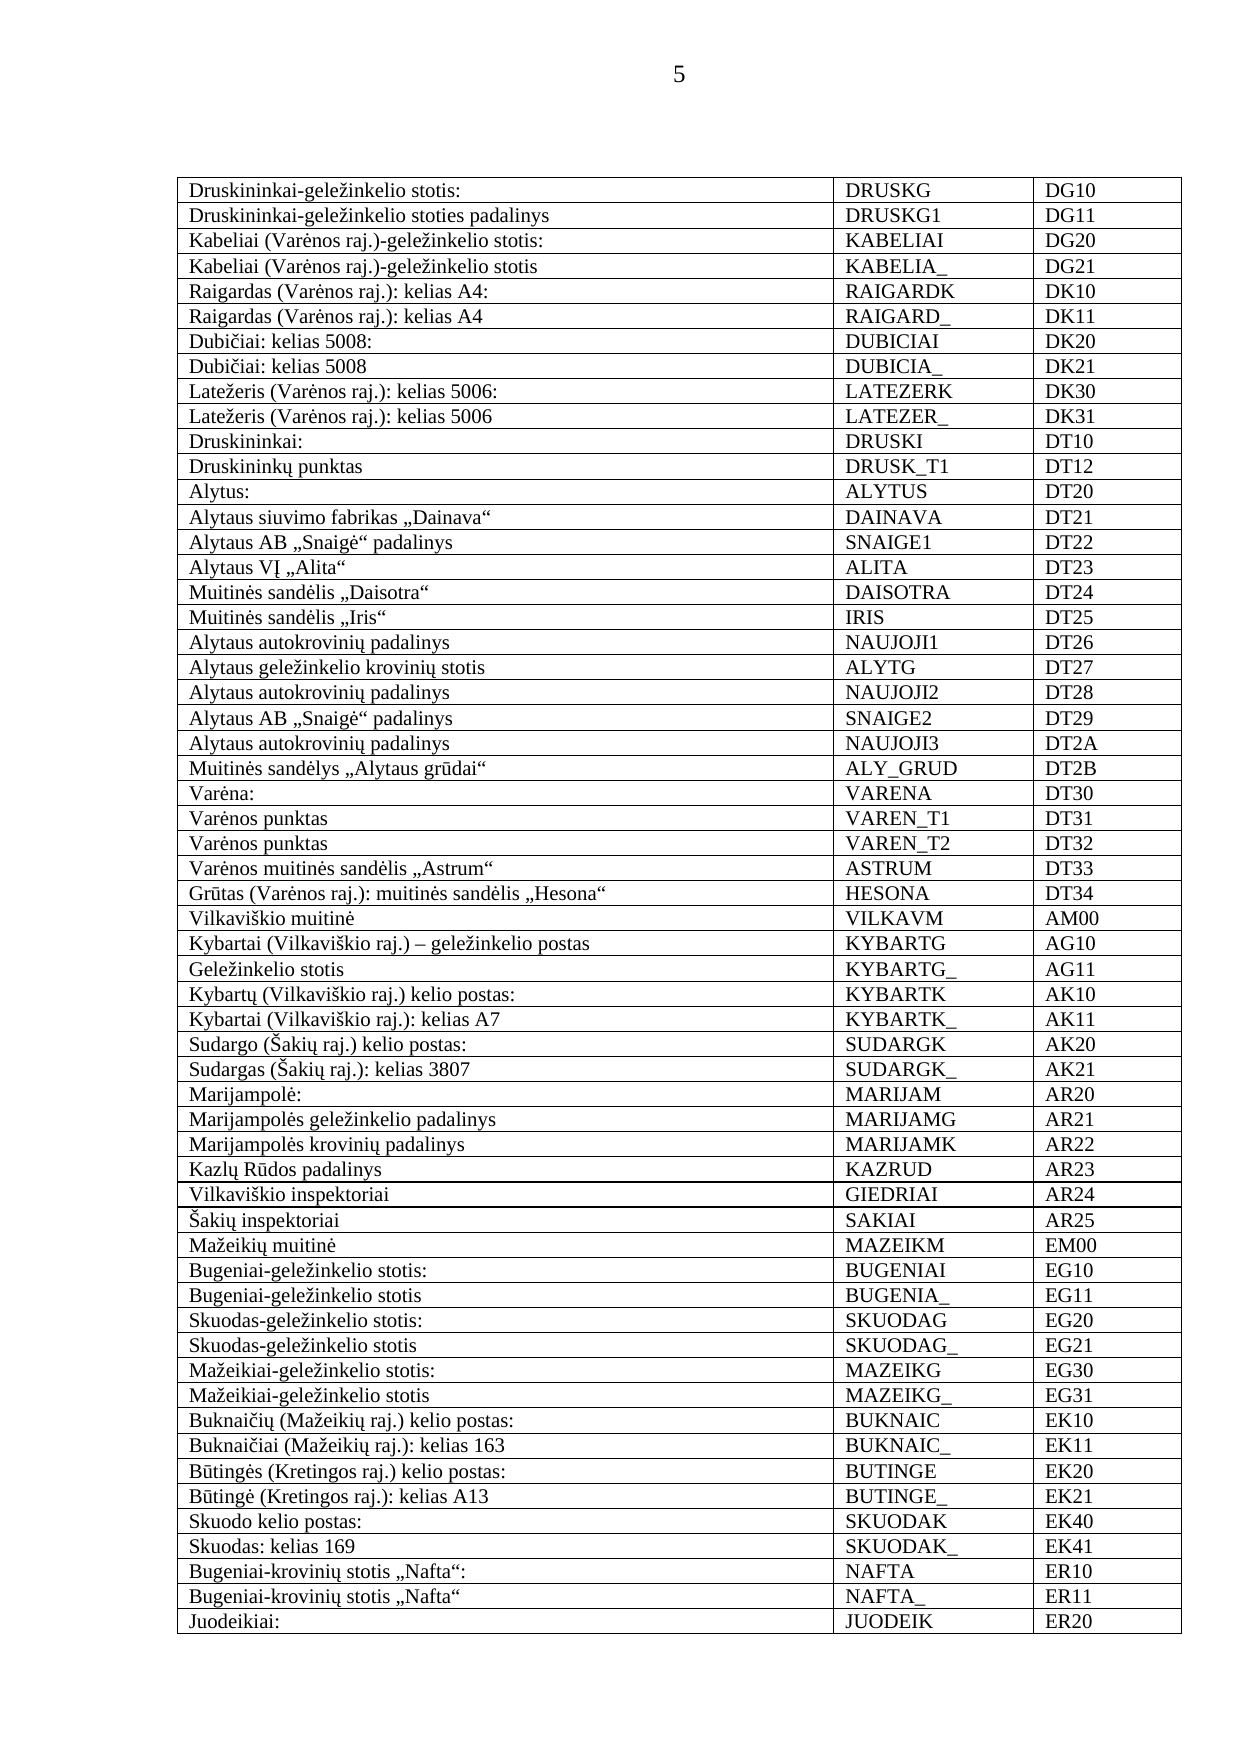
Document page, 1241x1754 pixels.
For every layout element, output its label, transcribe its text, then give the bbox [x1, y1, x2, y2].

table_cell SKUODAK [834, 1509, 1033, 1533]
table_cell Druskininkai: [178, 429, 833, 453]
table_cell Varėnos punktas [178, 806, 833, 830]
table_cell Alytaus autokrovinių padalinys [178, 731, 833, 754]
table_cell Skuodo kelio postas: [178, 1509, 833, 1533]
table_cell DUBICIAI [834, 329, 1033, 353]
table_cell Grūtas (Varėnos raj.): muitinės sandėlis „Hesona“ [178, 881, 833, 905]
table_cell EG31 [1034, 1383, 1181, 1407]
table_cell SUDARGK_ [834, 1057, 1033, 1081]
table_cell Skuodas-geležinkelio stotis: [178, 1308, 833, 1332]
table_cell DG20 [1034, 229, 1181, 252]
table_cell EG10 [1034, 1258, 1181, 1282]
table_cell DG10 [1034, 178, 1181, 202]
table_cell DK30 [1034, 379, 1181, 403]
table_cell Bugeniai-geležinkelio stotis [178, 1283, 833, 1307]
table_cell DT23 [1034, 555, 1181, 579]
table_cell EG30 [1034, 1358, 1181, 1382]
table_cell KAZRUD [834, 1157, 1033, 1181]
table_cell Raigardas (Varėnos raj.): kelias A4: [178, 279, 833, 303]
table_cell AR21 [1034, 1107, 1181, 1131]
table_cell Marijampolės geležinkelio padalinys [178, 1107, 833, 1131]
table_cell Kybartai (Vilkaviškio raj.): kelias A7 [178, 1007, 833, 1031]
table_cell SUDARGK [834, 1032, 1033, 1056]
table_cell Geležinkelio stotis [178, 956, 833, 981]
table_cell MARIJAM [834, 1082, 1033, 1106]
table_cell Alytaus autokrovinių padalinys [178, 680, 833, 704]
table_cell AG11 [1034, 956, 1181, 981]
table_cell EK41 [1034, 1534, 1181, 1558]
table_cell Bugeniai-krovinių stotis „Nafta“ [178, 1584, 833, 1608]
table_cell Latežeris (Varėnos raj.): kelias 5006 [178, 404, 833, 428]
table_cell AR25 [1034, 1208, 1181, 1232]
table_cell ALYTG [834, 655, 1033, 679]
table_cell Kabeliai (Varėnos raj.)-geležinkelio stotis [178, 254, 833, 278]
table_cell DT30 [1034, 781, 1181, 805]
table_cell KABELIAI [834, 229, 1033, 252]
table_cell DT22 [1034, 530, 1181, 554]
table_cell KYBARTK [834, 982, 1033, 1006]
table_cell DRUSKG1 [834, 203, 1033, 227]
table_cell KYBARTK_ [834, 1007, 1033, 1031]
table_cell DG21 [1034, 254, 1181, 278]
table_cell Alytaus siuvimo fabrikas „Dainava“ [178, 505, 833, 529]
table_cell MARIJAMK [834, 1132, 1033, 1156]
table_cell Varėnos muitinės sandėlis „Astrum“ [178, 856, 833, 880]
table_cell DAINAVA [834, 505, 1033, 529]
table_cell DRUSK_T1 [834, 454, 1033, 478]
table_cell AK11 [1034, 1007, 1181, 1031]
table_cell HESONA [834, 881, 1033, 905]
table_cell BUTINGE_ [834, 1484, 1033, 1508]
table_cell Marijampolė: [178, 1082, 833, 1106]
table_cell Alytaus VĮ „Alita“ [178, 555, 833, 579]
table_cell VILKAVM [834, 906, 1033, 930]
table_cell Muitinės sandėlys „Alytaus grūdai“ [178, 756, 833, 780]
table_cell Juodeikiai: [178, 1609, 833, 1633]
table_cell AR24 [1034, 1183, 1181, 1206]
table_cell Kybartų (Vilkaviškio raj.) kelio postas: [178, 982, 833, 1006]
table_cell DT31 [1034, 806, 1181, 830]
table_cell Būtingė (Kretingos raj.): kelias A13 [178, 1484, 833, 1508]
table_cell ALYTUS [834, 480, 1033, 503]
table_cell ASTRUM [834, 856, 1033, 880]
table_cell Marijampolės krovinių padalinys [178, 1132, 833, 1156]
table_cell Druskininkų punktas [178, 454, 833, 478]
table_cell BUKNAIC [834, 1408, 1033, 1432]
table_cell SKUODAG_ [834, 1333, 1033, 1357]
table_cell Alytaus AB „Snaigė“ padalinys [178, 705, 833, 729]
table_cell DT25 [1034, 605, 1181, 629]
table_cell DUBICIA_ [834, 354, 1033, 378]
table_cell EK10 [1034, 1408, 1181, 1432]
table_cell EK40 [1034, 1509, 1181, 1533]
table_cell LATEZER_ [834, 404, 1033, 428]
table_cell Bugeniai-krovinių stotis „Nafta“: [178, 1559, 833, 1583]
table_cell Raigardas (Varėnos raj.): kelias A4 [178, 304, 833, 328]
table_cell VAREN_T2 [834, 831, 1033, 855]
table_cell Skuodas: kelias 169 [178, 1534, 833, 1558]
table_cell AR23 [1034, 1157, 1181, 1181]
table_cell Kazlų Rūdos padalinys [178, 1157, 833, 1181]
table_cell DK21 [1034, 354, 1181, 378]
table_cell Kybartai (Vilkaviškio raj.) – geležinkelio postas [178, 931, 833, 955]
table_cell Alytaus autokrovinių padalinys [178, 630, 833, 654]
table_cell DT32 [1034, 831, 1181, 855]
table_cell EK21 [1034, 1484, 1181, 1508]
table_cell DK11 [1034, 304, 1181, 328]
table_cell Buknaičiai (Mažeikių raj.): kelias 163 [178, 1434, 833, 1457]
table_cell Sudargas (Šakių raj.): kelias 3807 [178, 1057, 833, 1081]
table_cell LATEZERK [834, 379, 1033, 403]
table_cell KABELIA_ [834, 254, 1033, 278]
table_cell SNAIGE2 [834, 705, 1033, 729]
table_cell DRUSKG [834, 178, 1033, 202]
table_cell AK20 [1034, 1032, 1181, 1056]
table_cell DT2B [1034, 756, 1181, 780]
table_cell Muitinės sandėlis „Iris“ [178, 605, 833, 629]
table_cell DT29 [1034, 705, 1181, 729]
table_cell JUODEIK [834, 1609, 1033, 1633]
table_cell VARENA [834, 781, 1033, 805]
table_cell Dubičiai: kelias 5008 [178, 354, 833, 378]
table_cell Sudargo (Šakių raj.) kelio postas: [178, 1032, 833, 1056]
table_cell DT27 [1034, 655, 1181, 679]
table_cell GIEDRIAI [834, 1183, 1033, 1206]
table_cell Skuodas-geležinkelio stotis [178, 1333, 833, 1357]
table_cell Latežeris (Varėnos raj.): kelias 5006: [178, 379, 833, 403]
table_cell Mažeikiai-geležinkelio stotis [178, 1383, 833, 1407]
table_cell BUTINGE [834, 1459, 1033, 1483]
table_cell SKUODAG [834, 1308, 1033, 1332]
table_cell ALITA [834, 555, 1033, 579]
table_cell DT26 [1034, 630, 1181, 654]
table_cell Būtingės (Kretingos raj.) kelio postas: [178, 1459, 833, 1483]
table_cell DT20 [1034, 480, 1181, 503]
table_cell DT34 [1034, 881, 1181, 905]
table_cell SAKIAI [834, 1208, 1033, 1232]
table_cell MAZEIKG [834, 1358, 1033, 1382]
table_cell VAREN_T1 [834, 806, 1033, 830]
table_cell Bugeniai-geležinkelio stotis: [178, 1258, 833, 1282]
table_cell Mažeikių muitinė [178, 1233, 833, 1257]
table_cell SNAIGE1 [834, 530, 1033, 554]
table_cell BUGENIA_ [834, 1283, 1033, 1307]
table_cell RAIGARDK [834, 279, 1033, 303]
table_cell NAUJOJI3 [834, 731, 1033, 754]
table_cell AK10 [1034, 982, 1181, 1006]
table_cell MAZEIKG_ [834, 1383, 1033, 1407]
table_cell DG11 [1034, 203, 1181, 227]
table_cell NAFTA_ [834, 1584, 1033, 1608]
table_cell AR20 [1034, 1082, 1181, 1106]
table_cell MAZEIKM [834, 1233, 1033, 1257]
table_cell DT12 [1034, 454, 1181, 478]
table_cell Mažeikiai-geležinkelio stotis: [178, 1358, 833, 1382]
table_cell MARIJAMG [834, 1107, 1033, 1131]
table_cell DT10 [1034, 429, 1181, 453]
table_cell DT21 [1034, 505, 1181, 529]
table_cell DAISOTRA [834, 580, 1033, 604]
table_cell BUGENIAI [834, 1258, 1033, 1282]
table_cell NAFTA [834, 1559, 1033, 1583]
table_cell ALY_GRUD [834, 756, 1033, 780]
table_cell Šakių inspektoriai [178, 1208, 833, 1232]
table_cell ER20 [1034, 1609, 1181, 1633]
table_cell RAIGARD_ [834, 304, 1033, 328]
table_cell EK11 [1034, 1434, 1181, 1457]
table_cell Dubičiai: kelias 5008: [178, 329, 833, 353]
table_cell BUKNAIC_ [834, 1434, 1033, 1457]
table_cell Druskininkai-geležinkelio stoties padalinys [178, 203, 833, 227]
table_cell DT33 [1034, 856, 1181, 880]
table_cell AG10 [1034, 931, 1181, 955]
table_cell NAUJOJI2 [834, 680, 1033, 704]
table_cell AR22 [1034, 1132, 1181, 1156]
table_cell DK31 [1034, 404, 1181, 428]
table_cell DT28 [1034, 680, 1181, 704]
table_cell ER11 [1034, 1584, 1181, 1608]
table_cell EG21 [1034, 1333, 1181, 1357]
table_cell DT24 [1034, 580, 1181, 604]
table_cell Alytus: [178, 480, 833, 503]
table_cell Alytaus geležinkelio krovinių stotis [178, 655, 833, 679]
table_cell IRIS [834, 605, 1033, 629]
table_cell Alytaus AB „Snaigė“ padalinys [178, 530, 833, 554]
table_cell Vilkaviškio muitinė [178, 906, 833, 930]
table_cell NAUJOJI1 [834, 630, 1033, 654]
table_cell ER10 [1034, 1559, 1181, 1583]
table_cell Varėnos punktas [178, 831, 833, 855]
table_cell SKUODAK_ [834, 1534, 1033, 1558]
table_cell Druskininkai-geležinkelio stotis: [178, 178, 833, 202]
table_cell KYBARTG [834, 931, 1033, 955]
table_cell DT2A [1034, 731, 1181, 754]
table_cell Kabeliai (Varėnos raj.)-geležinkelio stotis: [178, 229, 833, 252]
table_cell AM00 [1034, 906, 1181, 930]
table_cell Buknaičių (Mažeikių raj.) kelio postas: [178, 1408, 833, 1432]
table_cell EK20 [1034, 1459, 1181, 1483]
table_cell Muitinės sandėlis „Daisotra“ [178, 580, 833, 604]
table_cell EM00 [1034, 1233, 1181, 1257]
table_cell EG20 [1034, 1308, 1181, 1332]
table_cell DK20 [1034, 329, 1181, 353]
table_cell Vilkaviškio inspektoriai [178, 1183, 833, 1206]
table_cell KYBARTG_ [834, 956, 1033, 981]
table_cell EG11 [1034, 1283, 1181, 1307]
table_cell AK21 [1034, 1057, 1181, 1081]
table_cell DK10 [1034, 279, 1181, 303]
table_cell Varėna: [178, 781, 833, 805]
table_cell DRUSKI [834, 429, 1033, 453]
